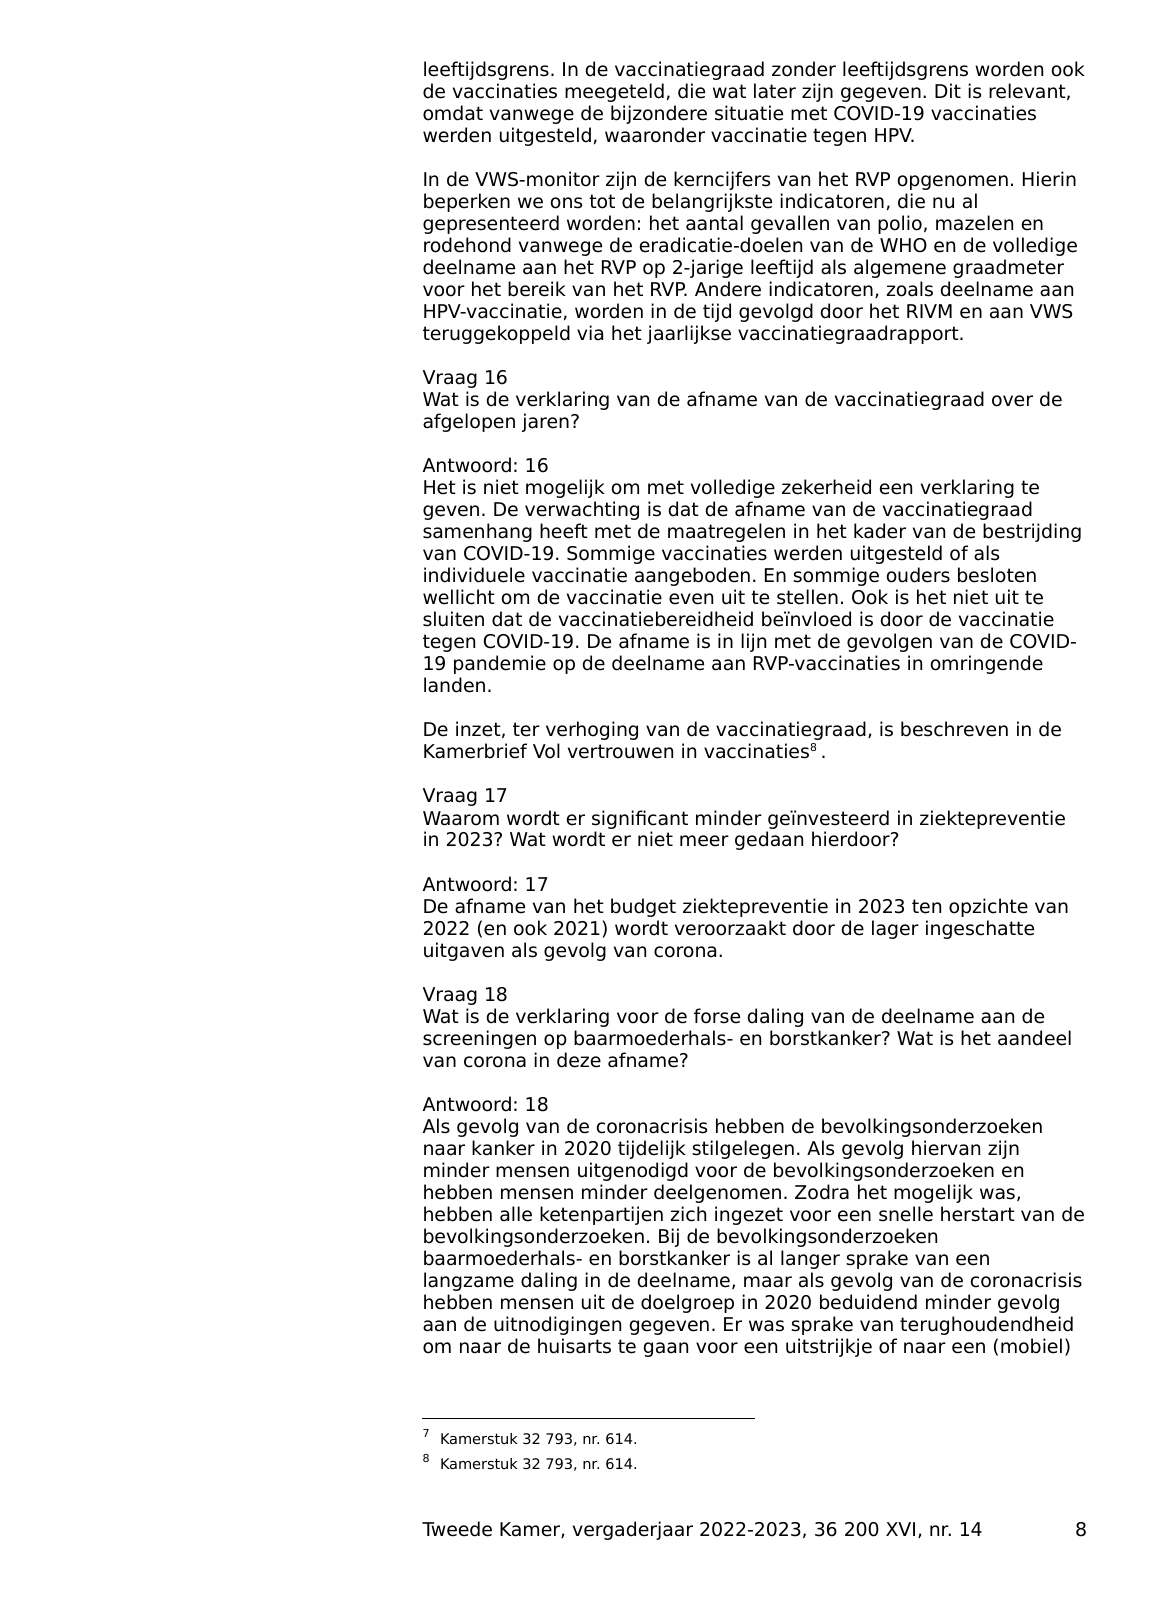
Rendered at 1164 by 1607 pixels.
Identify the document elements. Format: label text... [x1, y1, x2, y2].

text Kamerstuk 32 793, nr. 614. [422, 1427, 1087, 1449]
text Kamerstuk 32 793, nr. 614. [422, 1452, 1087, 1474]
text Vraag 16 [422, 367, 1087, 389]
text Als gevolg van de coronacrisis hebben de bevolkingsonderzoeken naar kanker in 2020 tijdelijk stilgelegen. Als gevolg hiervan zijn minder mensen uitgenodigd voor de bevolkingsonderzoeken en hebben mensen minder deelgenomen. Zodra het mogelijk was, hebben alle ketenpartijen zich ingezet voor een snelle herstart van de bevolkingsonderzoeken. Bij de bevolkingsonderzoeken baarmoederhals- en borstkanker is al langer sprake van een langzame daling in de deelname, maar als gevolg van de coronacrisis hebben mensen uit de doelgroep in 2020 beduidend minder gevolg aan de uitnodigingen gegeven. Er was sprake van terughoudendheid om naar de huisarts te gaan voor een uitstrijkje of naar een (mobiel) [422, 1116, 1087, 1357]
text Vraag 17 [422, 785, 1087, 807]
text De inzet, ter verhoging van de vaccinatiegraad, is beschreven in de Kamerbrief Vol vertrouwen in vaccinaties. [422, 719, 1087, 763]
text Wat is de verklaring voor de forse daling van de deelname aan de screeningen op baarmoederhals- en borstkanker? Wat is het aandeel van corona in deze afname? [422, 1006, 1087, 1072]
text De afname van het budget ziektepreventie in 2023 ten opzichte van 2022 (en ook 2021) wordt veroorzaakt door de lager ingeschatte uitgaven als gevolg van corona. [422, 896, 1087, 961]
text Antwoord: 18 [422, 1094, 1087, 1116]
text Antwoord: 17 [422, 873, 1087, 896]
text Het is niet mogelijk om met volledige zekerheid een verklaring te geven. De verwachting is dat de afname van de vaccinatiegraad samenhang heeft met de maatregelen in het kader van de bestrijding van COVID-19. Sommige vaccinaties werden uitgesteld of als individuele vaccinatie aangeboden. En sommige ouders besloten wellicht om de vaccinatie even uit te stellen. Ook is het niet uit te sluiten dat de vaccinatiebereidheid beïnvloed is door de vaccinatie tegen COVID-19. De afname is in lijn met de gevolgen van de COVID-19 pandemie op de deelname aan RVP-vaccinaties in omringende landen. [422, 477, 1087, 697]
text leeftijdsgrens. In de vaccinatiegraad zonder leeftijdsgrens worden ook de vaccinaties meegeteld, die wat later zijn gegeven. Dit is relevant, omdat vanwege de bijzondere situatie met COVID-19 vaccinaties werden uitgesteld, waaronder vaccinatie tegen HPV. [422, 59, 1087, 147]
text Vraag 18 [422, 984, 1087, 1006]
text Antwoord: 16 [422, 455, 1087, 477]
text In de VWS-monitor zijn de kerncijfers van het RVP opgenomen. Hierin beperken we ons tot de belangrijkste indicatoren, die nu al gepresenteerd worden: het aantal gevallen van polio, mazelen en rodehond vanwege de eradicatie-doelen van de WHO en de volledige deelname aan het RVP op 2-jarige leeftijd als algemene graadmeter voor het bereik van het RVP. Andere indicatoren, zoals deelname aan HPV-vaccinatie, worden in de tijd gevolgd door het RIVM en aan VWS teruggekoppeld via het jaarlijkse vaccinatiegraadrapport. [422, 169, 1087, 345]
text Wat is de verklaring van de afname van de vaccinatiegraad over de afgelopen jaren? [422, 389, 1087, 433]
text Waarom wordt er significant minder geïnvesteerd in ziektepreventie in 2023? Wat wordt er niet meer gedaan hierdoor? [422, 807, 1087, 851]
